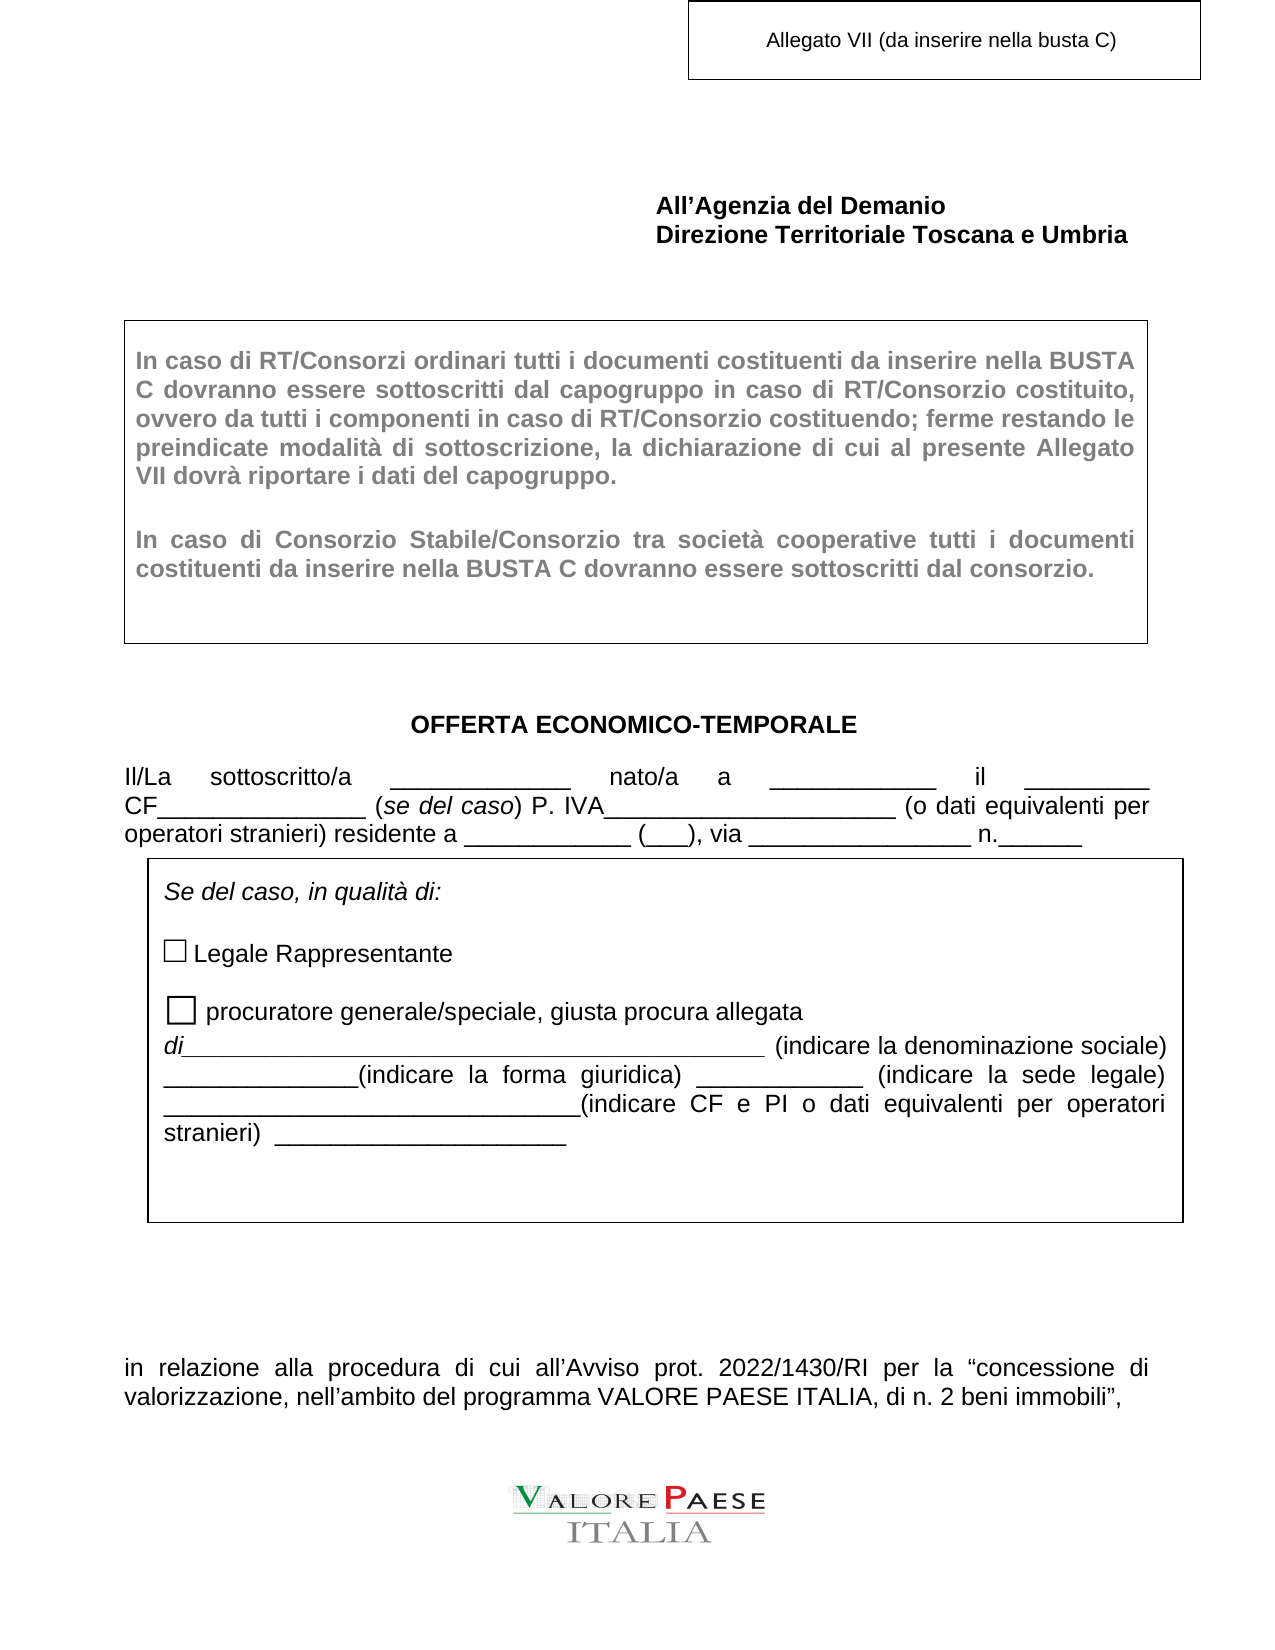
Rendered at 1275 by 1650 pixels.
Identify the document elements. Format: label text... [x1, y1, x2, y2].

text OFFERTA ECONOMICO-TEMPORALE [124, 710, 1151, 739]
text □ procuratore generale/speciale, giusta procura allegata [164, 980, 1167, 1031]
text All’Agenzia del Demanio [656, 191, 1151, 219]
text Il/La sottoscritto/a _____________ nato/a a ____________ il _________ CF_______________ (se del caso) P. IVA_____________________ (o dati equivalenti per operatori stranieri) residente a ____________ (___), via ________________ n.______ [124, 762, 1151, 848]
text Direzione Territoriale Toscana e Umbria [656, 219, 1151, 248]
text Se del caso, in qualità di: [164, 877, 1167, 906]
text in relazione alla procedura di cui all’Avviso prot. 2022/1430/RI per la “concessione di valorizzazione, nell’ambito del programma VALORE PAESE ITALIA, di n. 2 beni immobili”, [124, 1353, 1151, 1410]
text di__________________________________________ (indicare la denominazione sociale) ______________(indicare la forma giuridica) ____________ (indicare la sede legale) ______________________________(indicare CF e PI o dati equivalenti per operatori stranieri) _____________________ [164, 1031, 1167, 1146]
text Allegato VII (da inserire nella busta C) [704, 28, 1185, 52]
table_header In caso di RT/Consorzi ordinari tutti i documenti costituenti da inserire nella BUSTA C dovranno essere sottoscritti dal capogruppo in caso di RT/Consorzio costituito, ovvero da tutti i componenti in caso di RT/Consorzio costituendo; ferme restando le preindicate modalità di sottoscrizione, la dichiarazione di cui al presente Allegato VII dovrà riportare i dati del capogruppo. In caso di Consorzio Stabile/Consorzio tra società cooperative tutti i documenti costituenti da inserire nella BUSTA C dovranno essere sottoscritti dal consorzio. [125, 321, 1147, 643]
text □ Legale Rappresentante [164, 927, 1167, 970]
